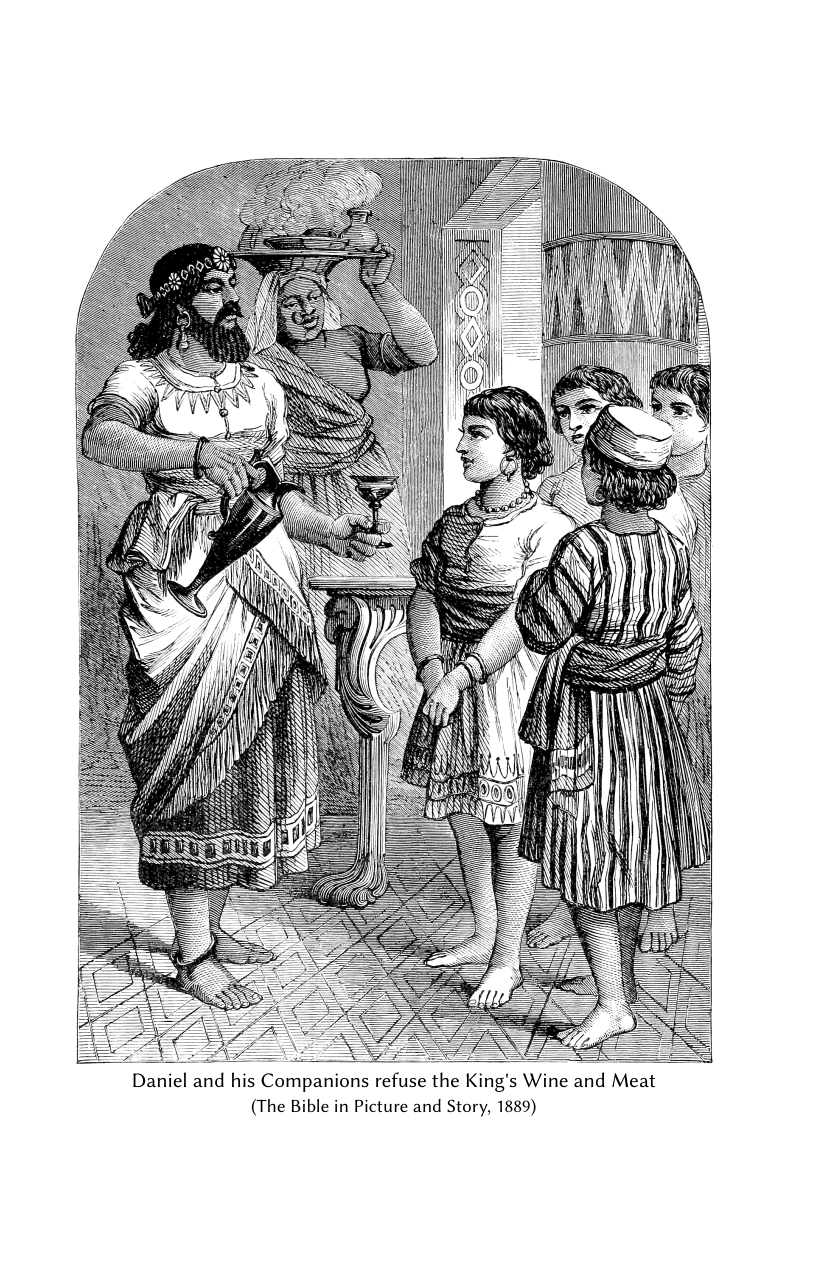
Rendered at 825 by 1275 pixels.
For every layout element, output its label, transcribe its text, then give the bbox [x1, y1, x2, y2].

text (The Bible in Picture and Story, 1889) [90, 1093, 697, 1117]
picture [75, 157, 713, 1064]
text Daniel and his Companions refuse the King's Wine and Meat [90, 1064, 697, 1093]
